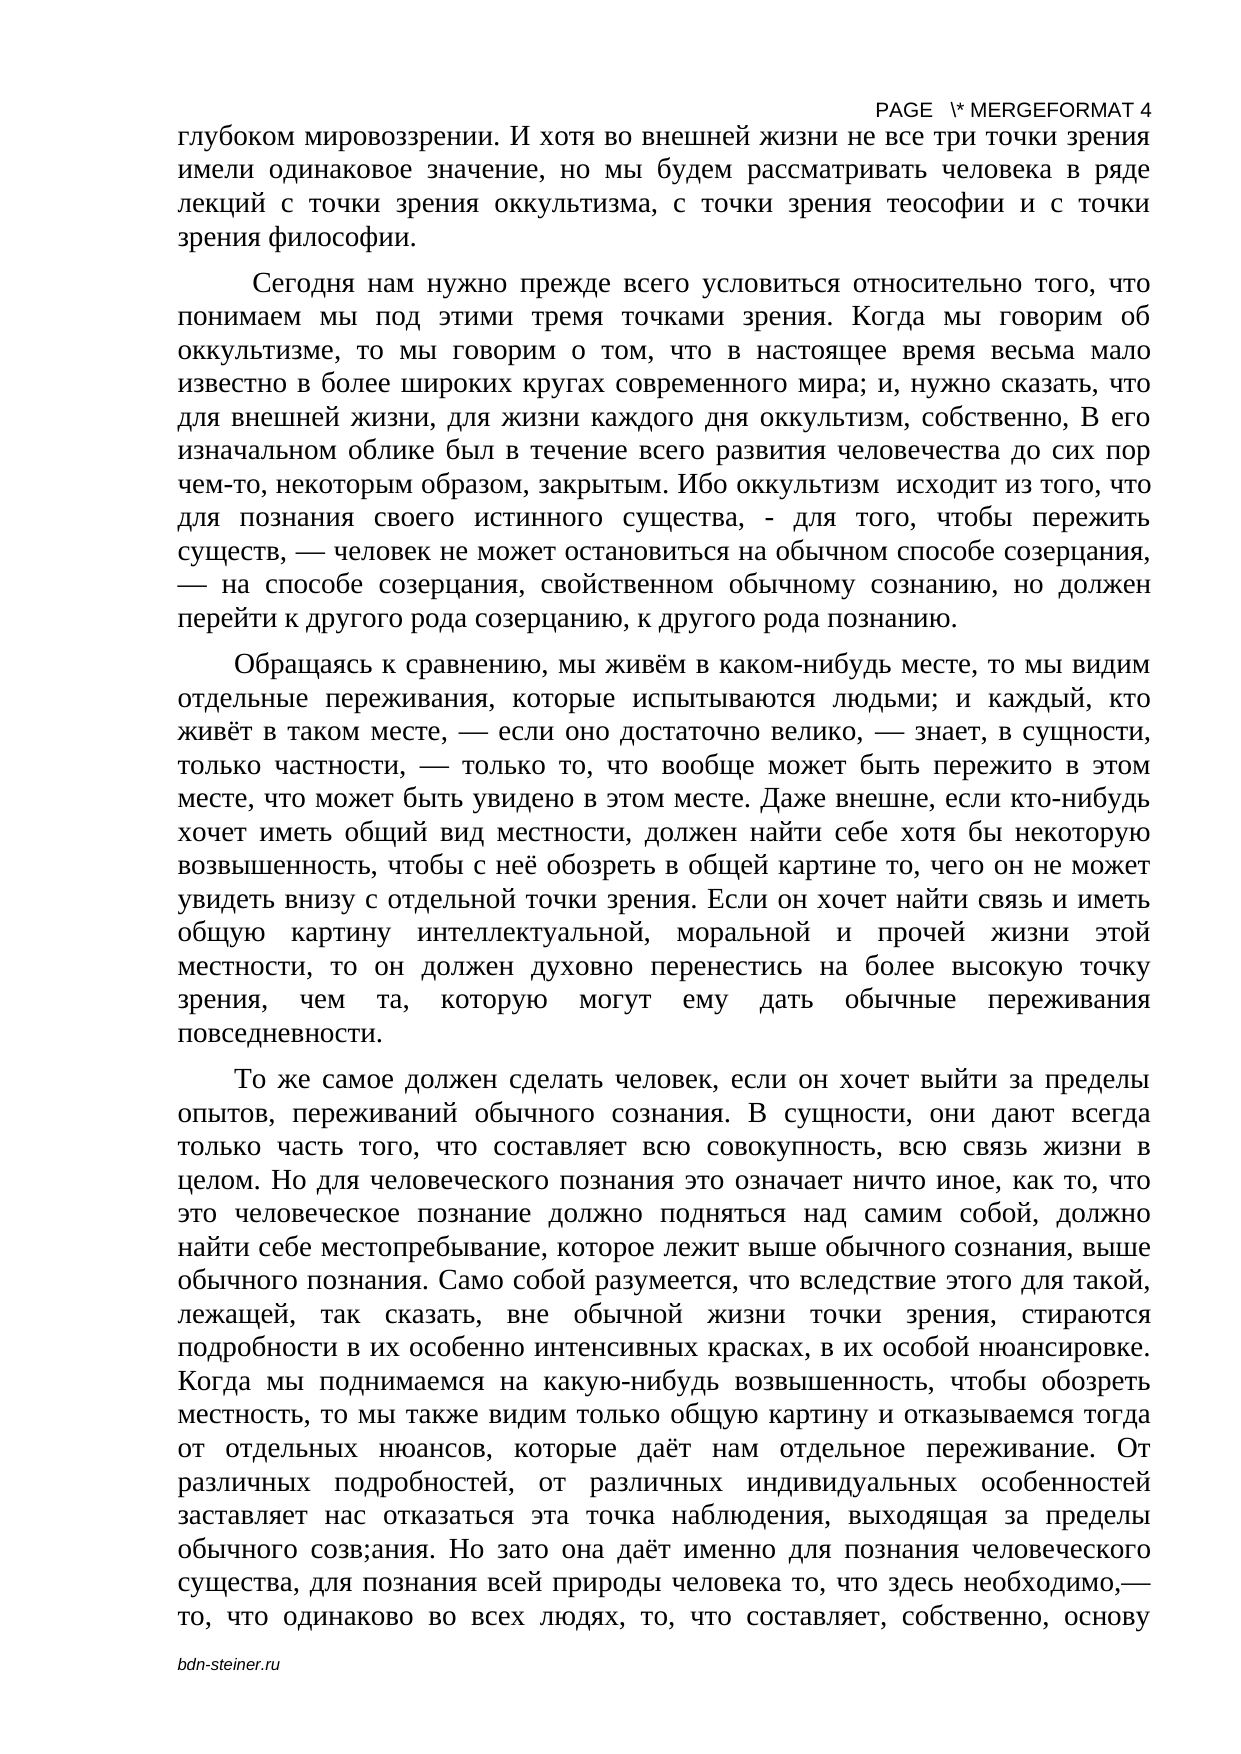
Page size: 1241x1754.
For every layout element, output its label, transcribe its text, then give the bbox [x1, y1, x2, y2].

text То же самое должен сделать человек, если он хочет выйти за пределы опытов, переживаний обычного сознания. В сущности, они дают всегда только часть того, что составляет всю совокупность, всю связь жизни в целом. Но для человеческого познания это означает ничто иное, как то, что это человеческое познание должно подняться над самим собой, должно найти себе местопребывание, которое лежит выше обычного сознания, выше обычного познания. Само собой разумеется, что вследствие этого для такой, лежащей, так сказать, вне обычной жизни точки зрения, стираются подробности в их особенно интенсивных красках, в их особой нюансировке. Когда мы поднимаемся на какую-нибудь возвышенность, чтобы обозреть местность, то мы также видим только общую картину и отказываемся тогда от отдельных нюансов, которые даёт нам отдельное переживание. От различных подробностей, от различных индивидуальных особенностей заставляет нас отказаться эта точка наблюдения, выходящая за пределы обычного созв;ания. Но зато она даёт именно для познания человеческого существа, для познания всей природы человека то, что здесь необходимо,— то, что одинаково во всех людях, то, что составляет, собственно, основу [177, 1061, 1152, 1631]
text Сегодня нам нужно прежде всего условиться относительно того, что понимаем мы под этими тремя точками зрения. Когда мы говорим об оккультизме, то мы говорим о том, что в настоящее время весьма мало известно в более широких кругах современного мира; и, нужно сказать, что для внешней жизни, для жизни каждого дня оккультизм, собственно, В его изначальном облике был в течение всего развития человечества до сих пор чем-то, некоторым образом, закрытым. Ибо оккультизм исходит из того, что для познания своего истинного существа, - для того, чтобы пережить существ, — человек не может остановиться на обычном способе созерцания, — на способе созерцания, свойственном обычному сознанию, но должен перейти к другого рода созерцанию, к другого рода познанию. [177, 265, 1152, 634]
text Обращаясь к сравнению, мы живём в каком-нибудь месте, то мы видим отдельные переживания, которые испытываются людьми; и каждый, кто живёт в таком месте, — если оно достаточно велико, — знает, в сущности, только частности, — только то, что вообще может быть пережито в этом месте, что может быть увидено в этом месте. Даже внешне, если кто-нибудь хочет иметь общий вид местности, должен найти себе хотя бы некоторую возвышенность, чтобы с неё обозреть в общей картине то, чего он не может увидеть внизу с отдельной точки зрения. Если он хочет найти связь и иметь общую картину интеллектуальной, моральной и прочей жизни этой местности, то он должен духовно перенестись на более высокую точку зрения, чем та, которую могут ему дать обычные переживания повседневности. [177, 646, 1152, 1049]
text глубоком мировоззрении. И хотя во внешней жизни не все три точки зрения имели одинаковое значение, но мы будем рассматривать человека в ряде лекций с точки зрения оккультизма, с точки зрения теософии и с точки зрения философии. [177, 118, 1152, 252]
